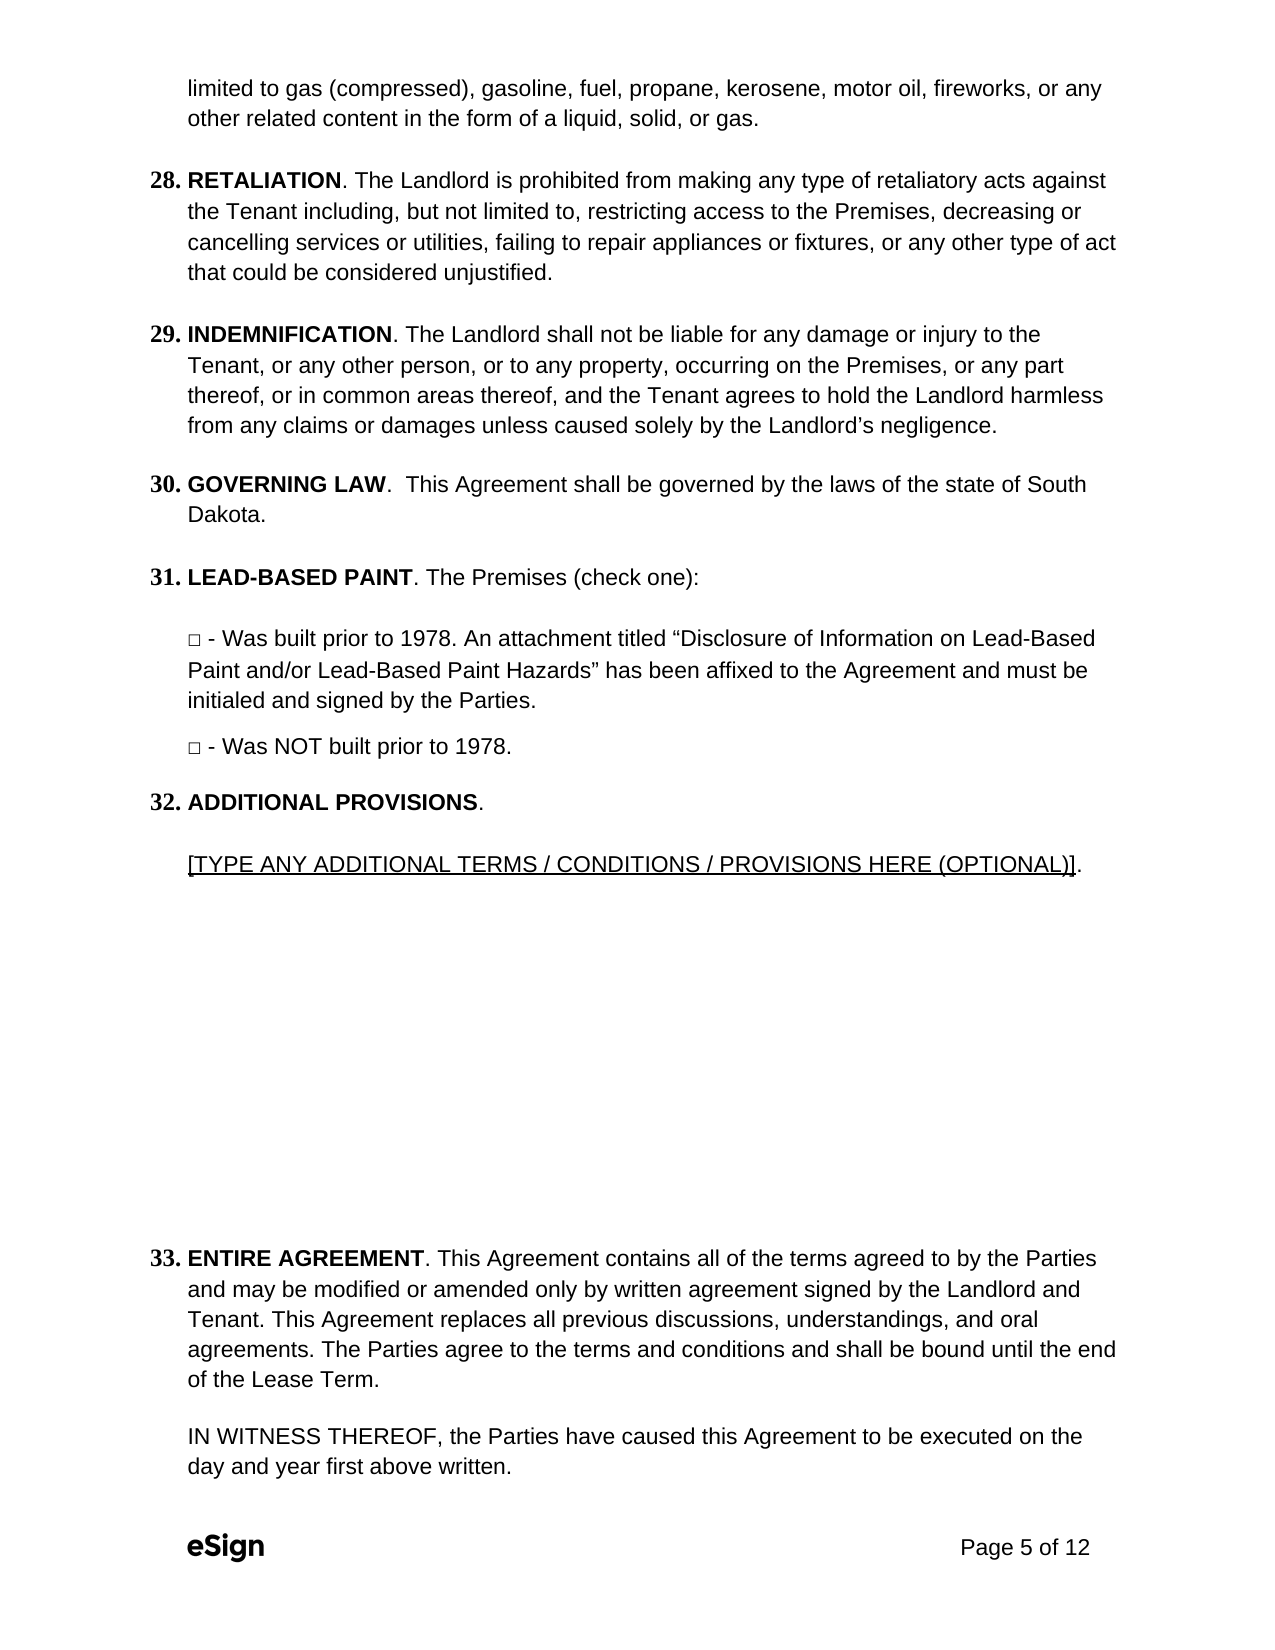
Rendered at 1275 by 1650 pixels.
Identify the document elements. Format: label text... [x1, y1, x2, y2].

list ENTIRE AGREEMENT. This Agreement contains all of the terms agreed to by the Parties and may be modified or amended only by written agreement signed by the Landlord and Tenant. This Agreement replaces all previous discussions, understandings, and oral agreements. The Parties agree to the terms and conditions and shall be bound until the end of the Lease Term. [150, 1243, 1125, 1393]
list LEAD-BASED PAINT. The Premises (check one): [150, 562, 1125, 590]
list [TYPE ANY ADDITIONAL TERMS / CONDITIONS / PROVISIONS HERE (OPTIONAL)]. [187, 851, 1125, 877]
list ☐ - Was NOT built prior to 1978. [187, 730, 1125, 761]
list GOVERNING LAW. This Agreement shall be governed by the laws of the state of South Dakota. [150, 469, 1125, 528]
list INDEMNIFICATION. The Landlord shall not be liable for any damage or injury to the Tenant, or any other person, or to any property, occurring on the Premises, or any part thereof, or in common areas thereof, and the Tenant agrees to hold the Landlord harmless from any claims or damages unless caused solely by the Landlord’s negligence. [150, 319, 1125, 438]
list limited to gas (compressed), gasoline, fuel, propane, kerosene, motor oil, fireworks, or any other related content in the form of a liquid, solid, or gas. [150, 75, 1125, 132]
list RETALIATION. The Landlord is prohibited from making any type of retaliatory acts against the Tenant including, but not limited to, restricting access to the Premises, decreasing or cancelling services or utilities, failing to repair appliances or fixtures, or any other type of act that could be considered unjustified. [150, 166, 1125, 285]
list IN WITNESS THEREOF, the Parties have caused this Agreement to be executed on the day and year first above written. [187, 1423, 1125, 1479]
list ☐ - Was built prior to 1978. An attachment titled “Disclosure of Information on Lead-Based Paint and/or Lead-Based Paint Hazards” has been affixed to the Agreement and must be initialed and signed by the Parties. [187, 622, 1125, 713]
list ADDITIONAL PROVISIONS. [150, 787, 1125, 816]
